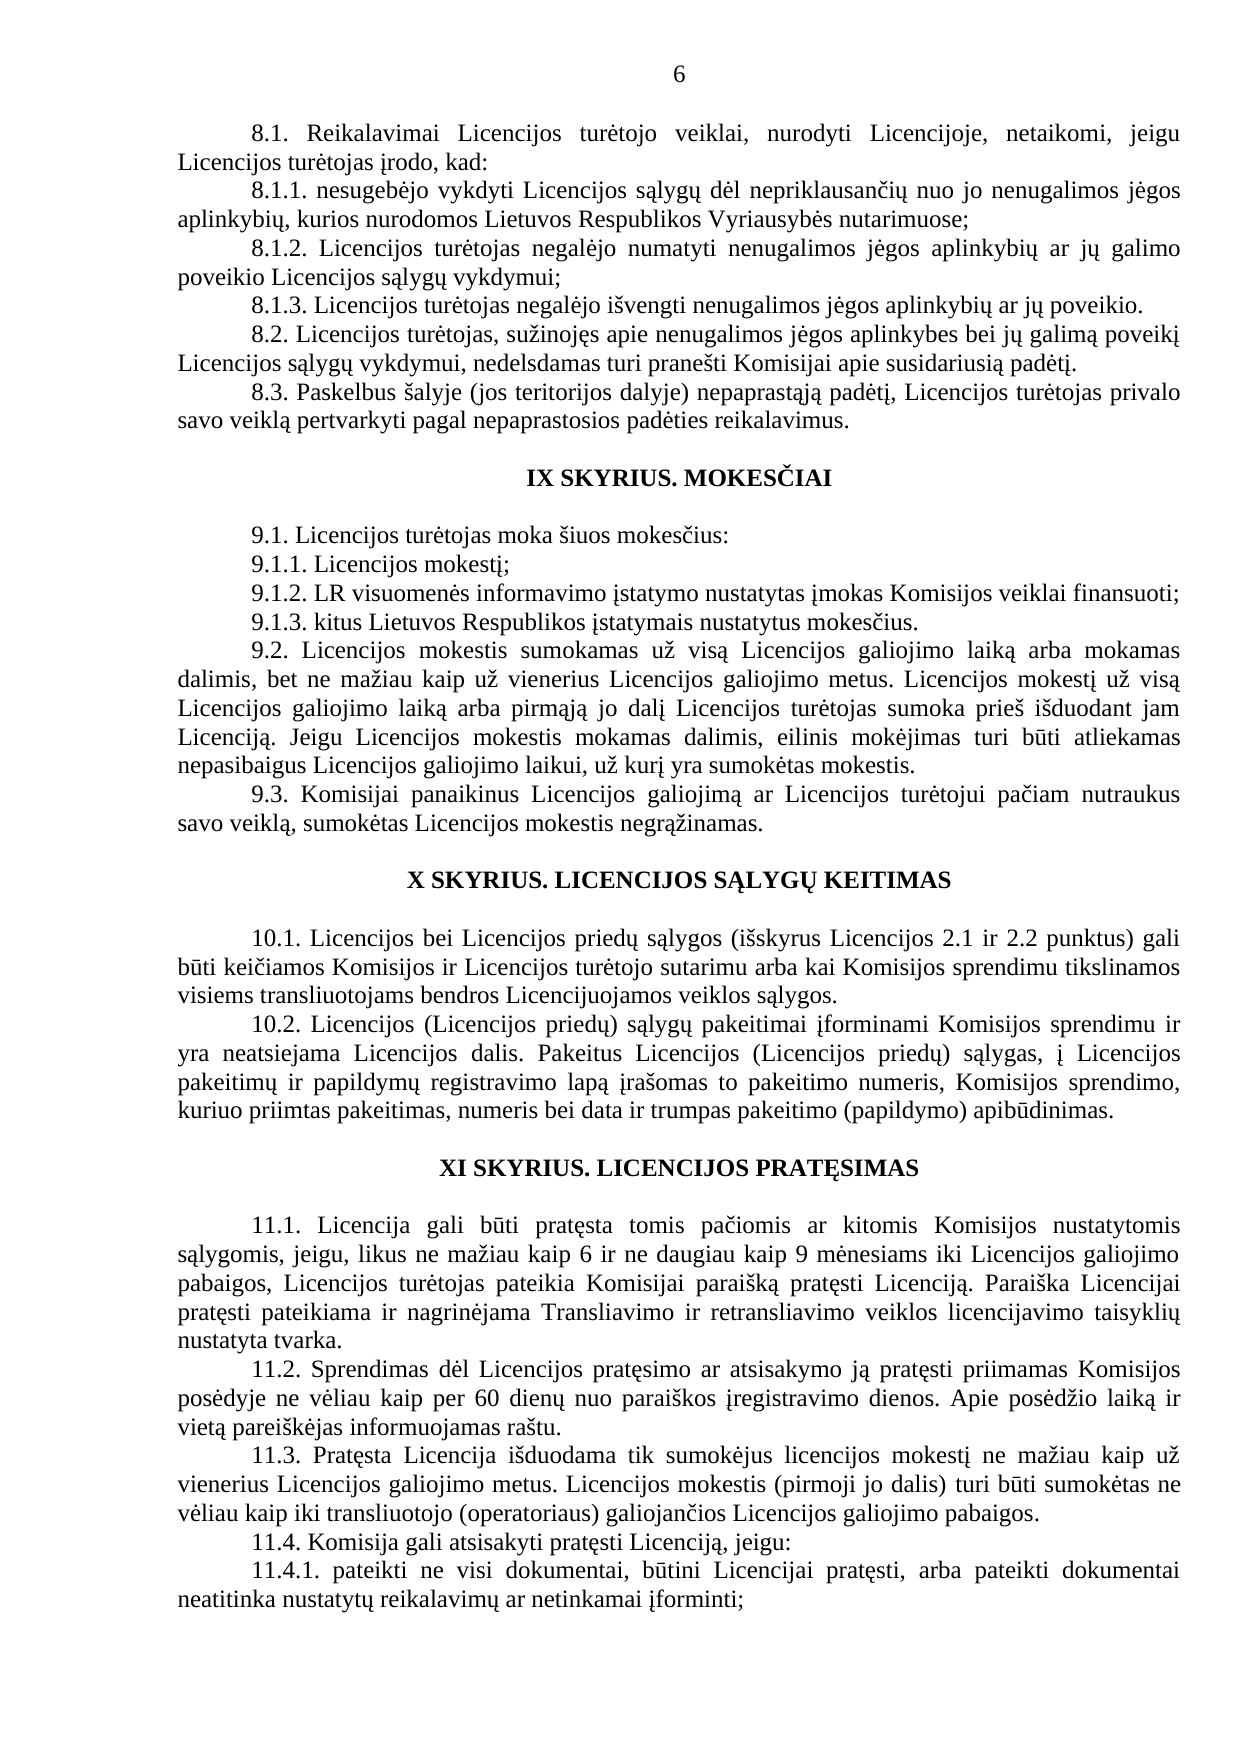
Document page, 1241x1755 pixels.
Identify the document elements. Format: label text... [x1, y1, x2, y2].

text X SKYRIUS. LICENCIJOS SĄLYGŲ KEITIMAS [177, 866, 1181, 894]
text 9.1.2. LR visuomenės informavimo įstatymo nustatytas įmokas Komisijos veiklai finansuoti; [177, 578, 1181, 607]
text 11.4. Komisija gali atsisakyti pratęsti Licenciją, jeigu: [177, 1527, 1181, 1556]
text 8.1.2. Licencijos turėtojas negalėjo numatyti nenugalimos jėgos aplinkybių ar jų galimo poveikio Licencijos sąlygų vykdymui; [177, 233, 1181, 291]
text 9.3. Komisijai panaikinus Licencijos galiojimą ar Licencijos turėtojui pačiam nutraukus savo veiklą, sumokėtas Licencijos mokestis negrąžinamas. [177, 779, 1181, 837]
text 11.4.1. pateikti ne visi dokumentai, būtini Licencijai pratęsti, arba pateikti dokumentai neatitinka nustatytų reikalavimų ar netinkamai įforminti; [177, 1556, 1181, 1613]
text 11.1. Licencija gali būti pratęsta tomis pačiomis ar kitomis Komisijos nustatytomis sąlygomis, jeigu, likus ne mažiau kaip 6 ir ne daugiau kaip 9 mėnesiams iki Licencijos galiojimo pabaigos, Licencijos turėtojas pateikia Komisijai paraišką pratęsti Licenciją. Paraiška Licencijai pratęsti pateikiama ir nagrinėjama Transliavimo ir retransliavimo veiklos licencijavimo taisyklių nustatyta tvarka. [177, 1211, 1181, 1354]
text XI SKYRIUS. LICENCIJOS PRATĘSIMAS [177, 1153, 1181, 1182]
text 8.1.1. nesugebėjo vykdyti Licencijos sąlygų dėl nepriklausančių nuo jo nenugalimos jėgos aplinkybių, kurios nurodomos Lietuvos Respublikos Vyriausybės nutarimuose; [177, 176, 1181, 233]
text 8.2. Licencijos turėtojas, sužinojęs apie nenugalimos jėgos aplinkybes bei jų galimą poveikį Licencijos sąlygų vykdymui, nedelsdamas turi pranešti Komisijai apie susidariusią padėtį. [177, 319, 1181, 377]
text 9.1.3. kitus Lietuvos Respublikos įstatymais nustatytus mokesčius. [177, 607, 1181, 636]
text 9.1. Licencijos turėtojas moka šiuos mokesčius: [177, 521, 1181, 549]
text IX SKYRIUS. MOKESČIAI [177, 463, 1181, 492]
text 9.1.1. Licencijos mokestį; [177, 549, 1181, 578]
text 11.3. Pratęsta Licencija išduodama tik sumokėjus licencijos mokestį ne mažiau kaip už vienerius Licencijos galiojimo metus. Licencijos mokestis (pirmoji jo dalis) turi būti sumokėtas ne vėliau kaip iki transliuotojo (operatoriaus) galiojančios Licencijos galiojimo pabaigos. [177, 1441, 1181, 1527]
text 8.3. Paskelbus šalyje (jos teritorijos dalyje) nepaprastąją padėtį, Licencijos turėtojas privalo savo veiklą pertvarkyti pagal nepaprastosios padėties reikalavimus. [177, 377, 1181, 434]
text 8.1. Reikalavimai Licencijos turėtojo veiklai, nurodyti Licencijoje, netaikomi, jeigu Licencijos turėtojas įrodo, kad: [177, 118, 1181, 176]
text 8.1.3. Licencijos turėtojas negalėjo išvengti nenugalimos jėgos aplinkybių ar jų poveikio. [177, 291, 1181, 319]
text 10.2. Licencijos (Licencijos priedų) sąlygų pakeitimai įforminami Komisijos sprendimu ir yra neatsiejama Licencijos dalis. Pakeitus Licencijos (Licencijos priedų) sąlygas, į Licencijos pakeitimų ir papildymų registravimo lapą įrašomas to pakeitimo numeris, Komisijos sprendimo, kuriuo priimtas pakeitimas, numeris bei data ir trumpas pakeitimo (papildymo) apibūdinimas. [177, 1009, 1181, 1124]
text 10.1. Licencijos bei Licencijos priedų sąlygos (išskyrus Licencijos 2.1 ir 2.2 punktus) gali būti keičiamos Komisijos ir Licencijos turėtojo sutarimu arba kai Komisijos sprendimu tikslinamos visiems transliuotojams bendros Licencijuojamos veiklos sąlygos. [177, 923, 1181, 1009]
text 9.2. Licencijos mokestis sumokamas už visą Licencijos galiojimo laiką arba mokamas dalimis, bet ne mažiau kaip už vienerius Licencijos galiojimo metus. Licencijos mokestį už visą Licencijos galiojimo laiką arba pirmąją jo dalį Licencijos turėtojas sumoka prieš išduodant jam Licenciją. Jeigu Licencijos mokestis mokamas dalimis, eilinis mokėjimas turi būti atliekamas nepasibaigus Licencijos galiojimo laikui, už kurį yra sumokėtas mokestis. [177, 636, 1181, 779]
text 11.2. Sprendimas dėl Licencijos pratęsimo ar atsisakymo ją pratęsti priimamas Komisijos posėdyje ne vėliau kaip per 60 dienų nuo paraiškos įregistravimo dienos. Apie posėdžio laiką ir vietą pareiškėjas informuojamas raštu. [177, 1354, 1181, 1441]
